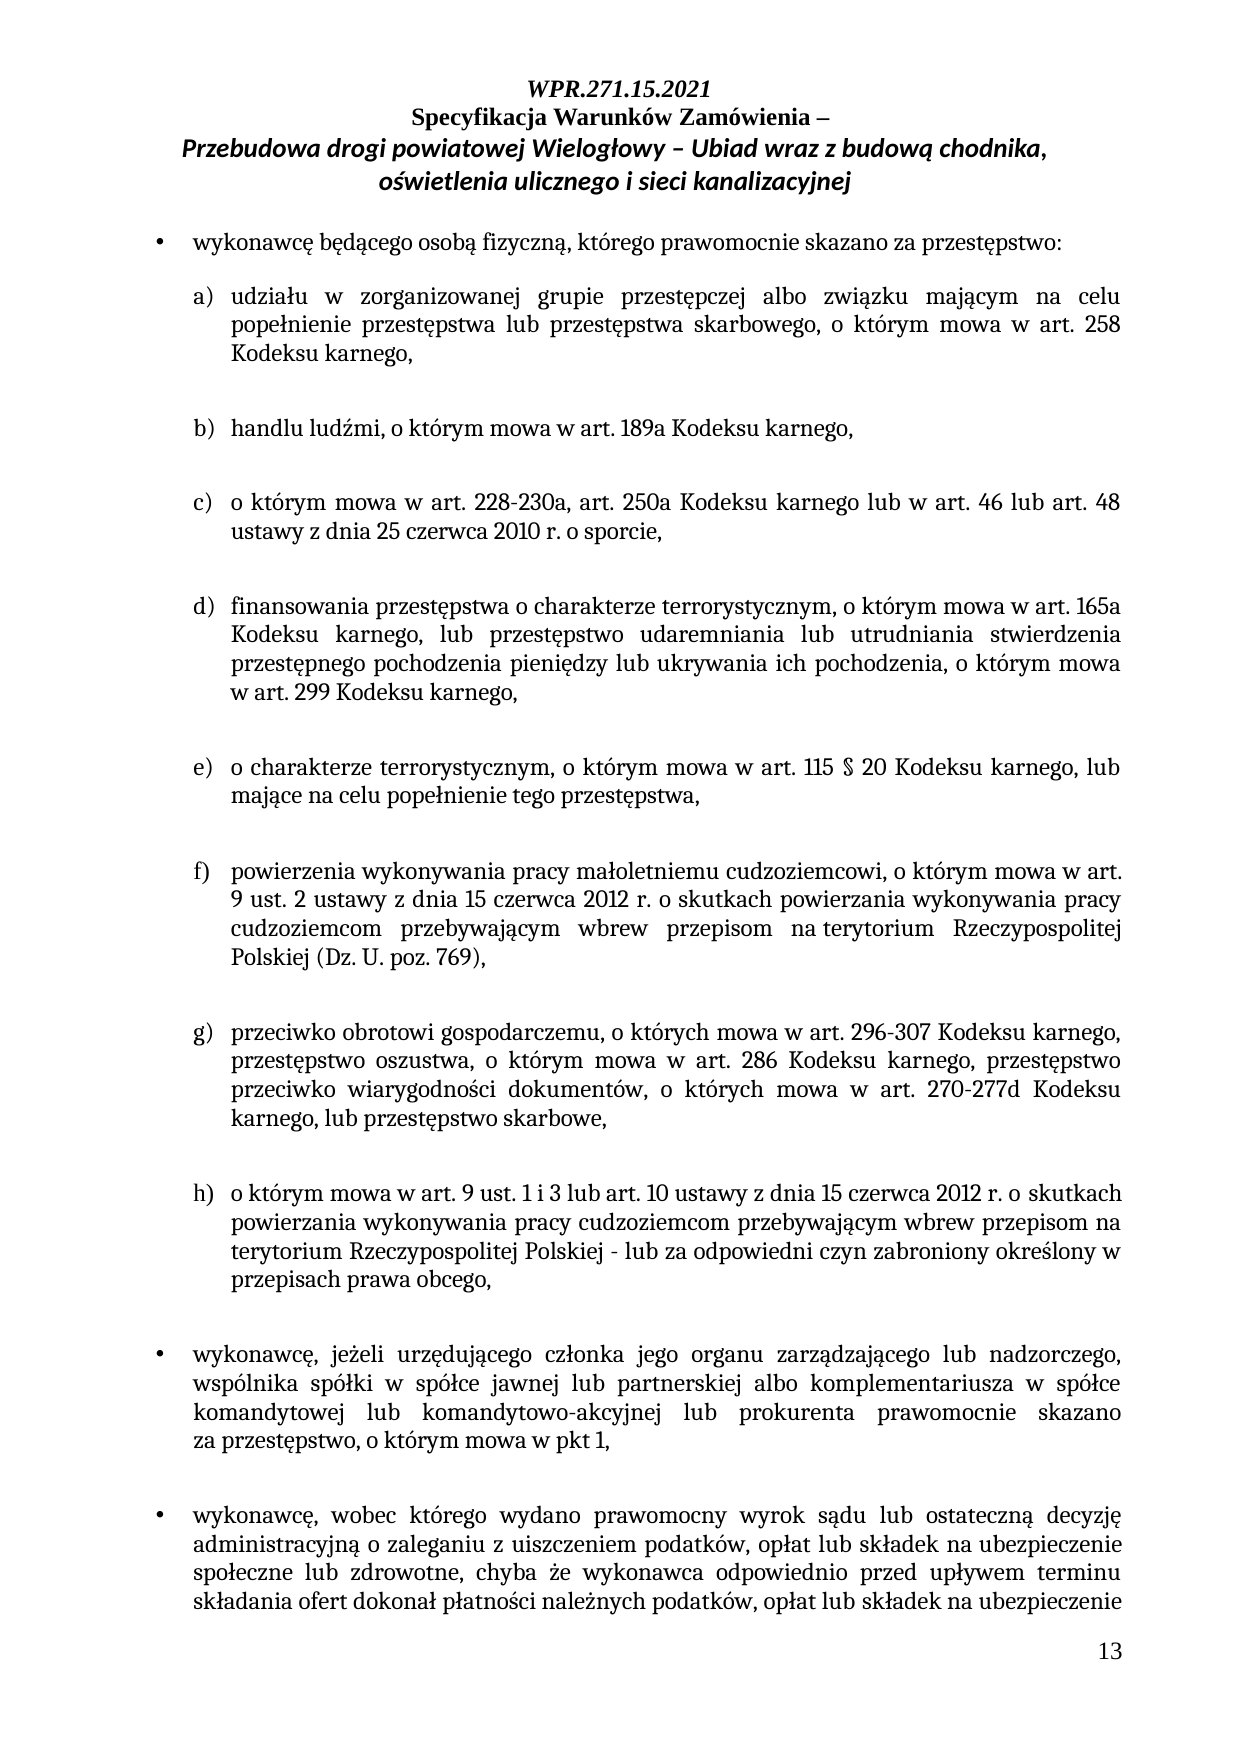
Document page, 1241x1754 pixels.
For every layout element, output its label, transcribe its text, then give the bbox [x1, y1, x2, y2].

list o którym mowa w art. 9 ust. 1 i 3 lub art. 10 ustawy z dnia 15 czerwca 2012 r. o skutkach powierzania wykonywania pracy cudzoziemcom przebywającym wbrew przepisom na terytorium Rzeczypospolitej Polskiej - lub za odpowiedni czyn zabroniony określony w przepisach prawa obcego, [193, 1178, 1122, 1294]
list udziału w zorganizowanej grupie przestępczej albo związku mającym na celu popełnienie przestępstwa lub przestępstwa skarbowego, o którym mowa w art. 258 Kodeksu karnego, [193, 282, 1122, 368]
list wykonawcę, jeżeli urzędującego członka jego organu zarządzającego lub nadzorczego, wspólnika spółki w spółce jawnej lub partnerskiej albo komplementariusza w spółce komandytowej lub komandytowo-akcyjnej lub prokurenta prawomocnie skazano za przestępstwo, o którym mowa w pkt 1, [156, 1340, 1122, 1455]
list o którym mowa w art. 228-230a, art. 250a Kodeksu karnego lub w art. 46 lub art. 48 ustawy z dnia 25 czerwca 2010 r. o sporcie, [193, 488, 1122, 546]
list powierzenia wykonywania pracy małoletniemu cudzoziemcowi, o którym mowa w art. 9 ust. 2 ustawy z dnia 15 czerwca 2012 r. o skutkach powierzania wykonywania pracy cudzoziemcom przebywającym wbrew przepisom na terytorium Rzeczypospolitej Polskiej (Dz. U. poz. 769), [193, 856, 1122, 972]
list handlu ludźmi, o którym mowa w art. 189a Kodeksu karnego, [193, 414, 1122, 442]
list o charakterze terrorystycznym, o którym mowa w art. 115 § 20 Kodeksu karnego, lub mające na celu popełnienie tego przestępstwa, [193, 752, 1122, 810]
list wykonawcę będącego osobą fizyczną, którego prawomocnie skazano za przestępstwo: [156, 228, 1122, 257]
list przeciwko obrotowi gospodarczemu, o których mowa w art. 296-307 Kodeksu karnego, przestępstwo oszustwa, o którym mowa w art. 286 Kodeksu karnego, przestępstwo przeciwko wiarygodności dokumentów, o których mowa w art. 270-277d Kodeksu karnego, lub przestępstwo skarbowe, [193, 1017, 1122, 1132]
list wykonawcę, wobec którego wydano prawomocny wyrok sądu lub ostateczną decyzję administracyjną o zaleganiu z uiszczeniem podatków, opłat lub składek na ubezpieczenie społeczne lub zdrowotne, chyba że wykonawca odpowiednio przed upływem terminu składania ofert dokonał płatności należnych podatków, opłat lub składek na ubezpieczenie [156, 1501, 1122, 1616]
list finansowania przestępstwa o charakterze terrorystycznym, o którym mowa w art. 165a Kodeksu karnego, lub przestępstwo udaremniania lub utrudniania stwierdzenia przestępnego pochodzenia pieniędzy lub ukrywania ich pochodzenia, o którym mowa w art. 299 Kodeksu karnego, [193, 592, 1122, 707]
